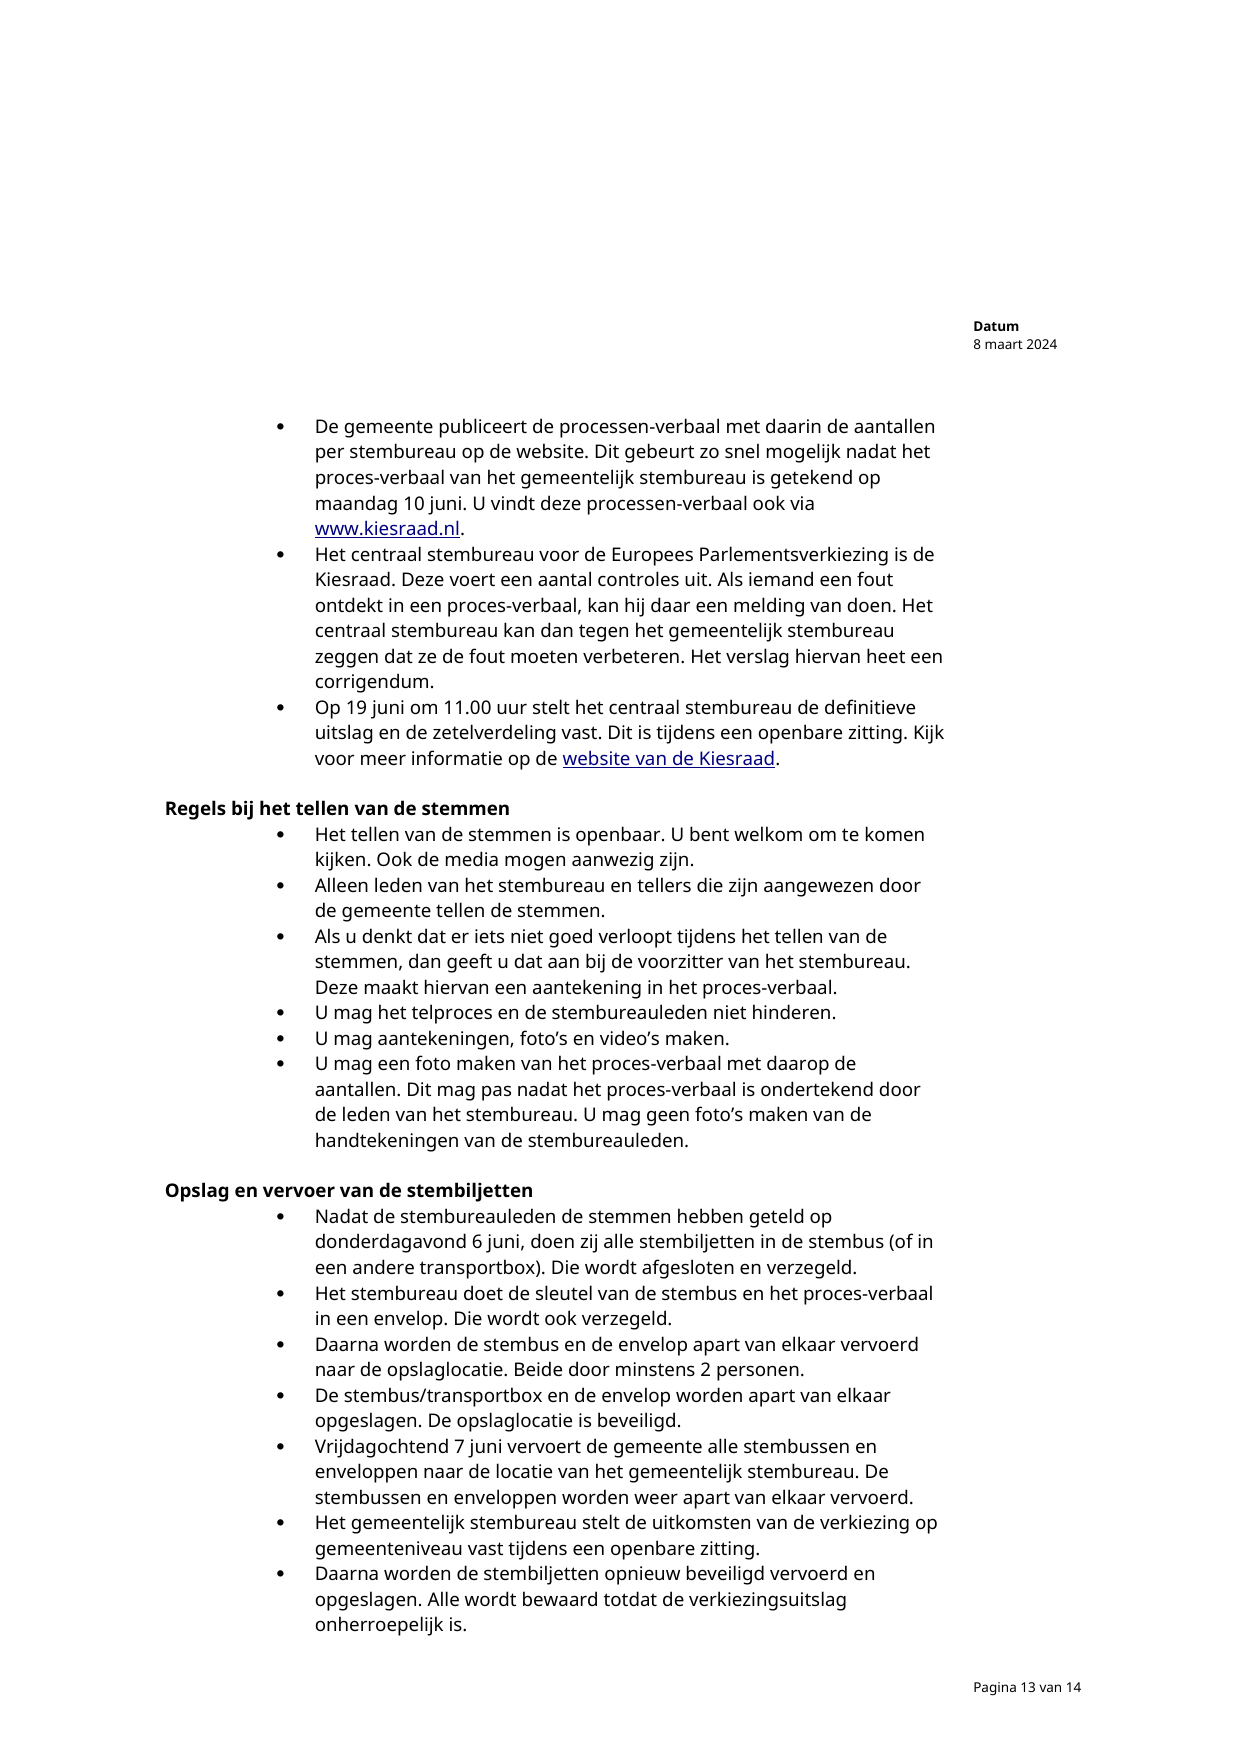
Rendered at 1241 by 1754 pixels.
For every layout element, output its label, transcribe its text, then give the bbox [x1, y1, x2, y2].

list De gemeente publiceert de processen-verbaal met daarin de aantallen per stembureau op de website. Dit gebeurt zo snel mogelijk nadat het proces-verbaal van het gemeentelijk stembureau is getekend op maandag 10 juni. U vindt deze processen-verbaal ook via www.kiesraad.nl. [277, 413, 946, 541]
list Het gemeentelijk stembureau stelt de uitkomsten van de verkiezing op gemeenteniveau vast tijdens een openbare zitting. [277, 1509, 946, 1561]
list Daarna worden de stembus en de envelop apart van elkaar vervoerd naar de opslaglocatie. Beide door minstens 2 personen. [277, 1331, 946, 1382]
list Het centraal stembureau voor de Europees Parlementsverkiezing is de Kiesraad. Deze voert een aantal controles uit. Als iemand een fout ontdekt in een proces-verbaal, kan hij daar een melding van doen. Het centraal stembureau kan dan tegen het gemeentelijk stembureau zeggen dat ze de fout moeten verbeteren. Het verslag hiervan heet een corrigendum. [277, 541, 946, 694]
list Het tellen van de stemmen is openbaar. U bent welkom om te komen kijken. Ook de media mogen aanwezig zijn. [277, 821, 946, 872]
list U mag een foto maken van het proces-verbaal met daarop de aantallen. Dit mag pas nadat het proces-verbaal is ondertekend door de leden van het stembureau. U mag geen foto’s maken van de handtekeningen van de stembureauleden. [277, 1051, 946, 1153]
list Op 19 juni om 11.00 uur stelt het centraal stembureau de definitieve uitslag en de zetelverdeling vast. Dit is tijdens een openbare zitting. Kijk voor meer informatie op de website van de Kiesraad. [277, 694, 946, 771]
list Daarna worden de stembiljetten opnieuw beveiligd vervoerd en opgeslagen. Alle wordt bewaard totdat de verkiezingsuitslag onherroepelijk is. [277, 1561, 946, 1637]
subtitle Regels bij het tellen van de stemmen [164, 796, 946, 821]
list Het stembureau doet de sleutel van de stembus en het proces-verbaal in een envelop. Die wordt ook verzegeld. [277, 1280, 946, 1331]
list U mag aantekeningen, foto’s en video’s maken. [277, 1025, 946, 1051]
subtitle Opslag en vervoer van de stembiljetten [164, 1178, 946, 1203]
list Als u denkt dat er iets niet goed verloopt tijdens het tellen van de stemmen, dan geeft u dat aan bij de voorzitter van het stembureau. Deze maakt hiervan een aantekening in het proces-verbaal. [277, 923, 946, 1000]
list Vrijdagochtend 7 juni vervoert de gemeente alle stembussen en enveloppen naar de locatie van het gemeentelijk stembureau. De stembussen en enveloppen worden weer apart van elkaar vervoerd. [277, 1433, 946, 1509]
list U mag het telproces en de stembureauleden niet hinderen. [277, 1000, 946, 1025]
list Nadat de stembureauleden de stemmen hebben geteld op donderdagavond 6 juni, doen zij alle stembiljetten in de stembus (of in een andere transportbox). Die wordt afgesloten en verzegeld. [277, 1203, 946, 1280]
list De stembus/transportbox en de envelop worden apart van elkaar opgeslagen. De opslaglocatie is beveiligd. [277, 1382, 946, 1433]
list Alleen leden van het stembureau en tellers die zijn aangewezen door de gemeente tellen de stemmen. [277, 872, 946, 923]
